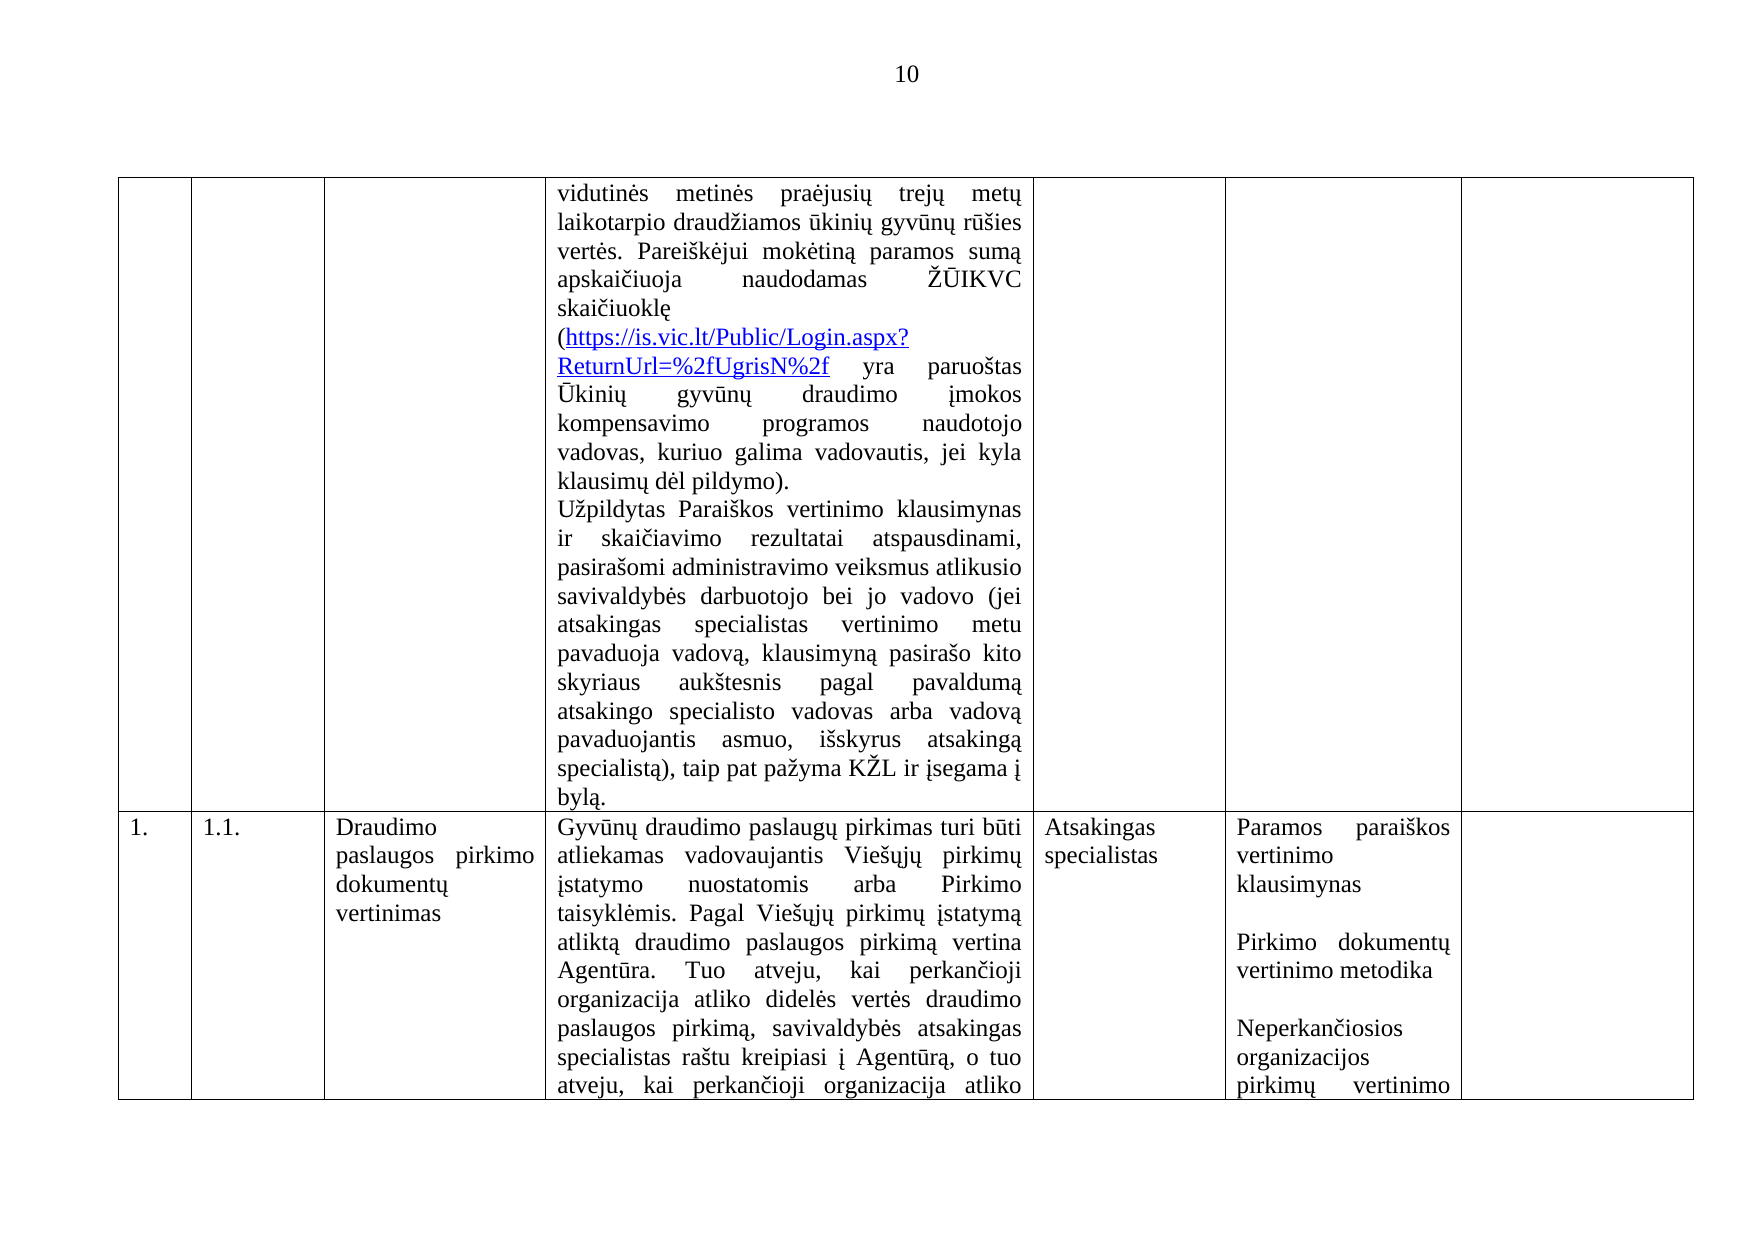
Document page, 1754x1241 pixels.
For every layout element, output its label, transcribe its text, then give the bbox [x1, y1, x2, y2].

table_cell 1.1. [192, 812, 324, 1099]
table_cell [1034, 178, 1225, 811]
table_cell [192, 178, 324, 811]
table_cell [1226, 178, 1461, 811]
table_cell 1. [119, 812, 191, 1099]
table_cell Atsakingas specialistas [1034, 812, 1225, 1099]
table_cell Gyvūnų draudimo paslaugų pirkimas turi būti atliekamas vadovaujantis Viešųjų pirkimų įstatymo nuostatomis arba Pirkimo taisyklėmis. Pagal Viešųjų pirkimų įstatymą atliktą draudimo paslaugos pirkimą vertina Agentūra. Tuo atveju, kai perkančioji organizacija atliko didelės vertės draudimo paslaugos pirkimą, savivaldybės atsakingas specialistas raštu kreipiasi į Agentūrą, o tuo atveju, kai perkančioji organizacija atliko [546, 812, 1033, 1099]
table_cell vidutinės metinės praėjusių trejų metų laikotarpio draudžiamos ūkinių gyvūnų rūšies vertės. Pareiškėjui mokėtiną paramos sumą apskaičiuoja naudodamas ŽŪIKVC skaičiuoklę (https://is.vic.lt/Public/Login.aspx?ReturnUrl=%2fUgrisN%2f yra paruoštas Ūkinių gyvūnų draudimo įmokos kompensavimo programos naudotojo vadovas, kuriuo galima vadovautis, jei kyla klausimų dėl pildymo). Užpildytas Paraiškos vertinimo klausimynas ir skaičiavimo rezultatai atspausdinami, pasirašomi administravimo veiksmus atlikusio savivaldybės darbuotojo bei jo vadovo (jei atsakingas specialistas vertinimo metu pavaduoja vadovą, klausimyną pasirašo kito skyriaus aukštesnis pagal pavaldumą atsakingo specialisto vadovas arba vadovą pavaduojantis asmuo, išskyrus atsakingą specialistą), taip pat pažyma KŽL ir įsegama į bylą. [546, 178, 1033, 811]
table_cell Draudimo paslaugos pirkimo dokumentų vertinimas [325, 812, 545, 1099]
table_cell Paramos paraiškos vertinimo klausimynas Pirkimo dokumentų vertinimo metodika Neperkančiosios organizacijos pirkimų vertinimo [1226, 812, 1461, 1099]
table_cell [1462, 178, 1693, 811]
table_cell [325, 178, 545, 811]
table_cell [1462, 812, 1693, 1099]
table_cell [119, 178, 191, 811]
